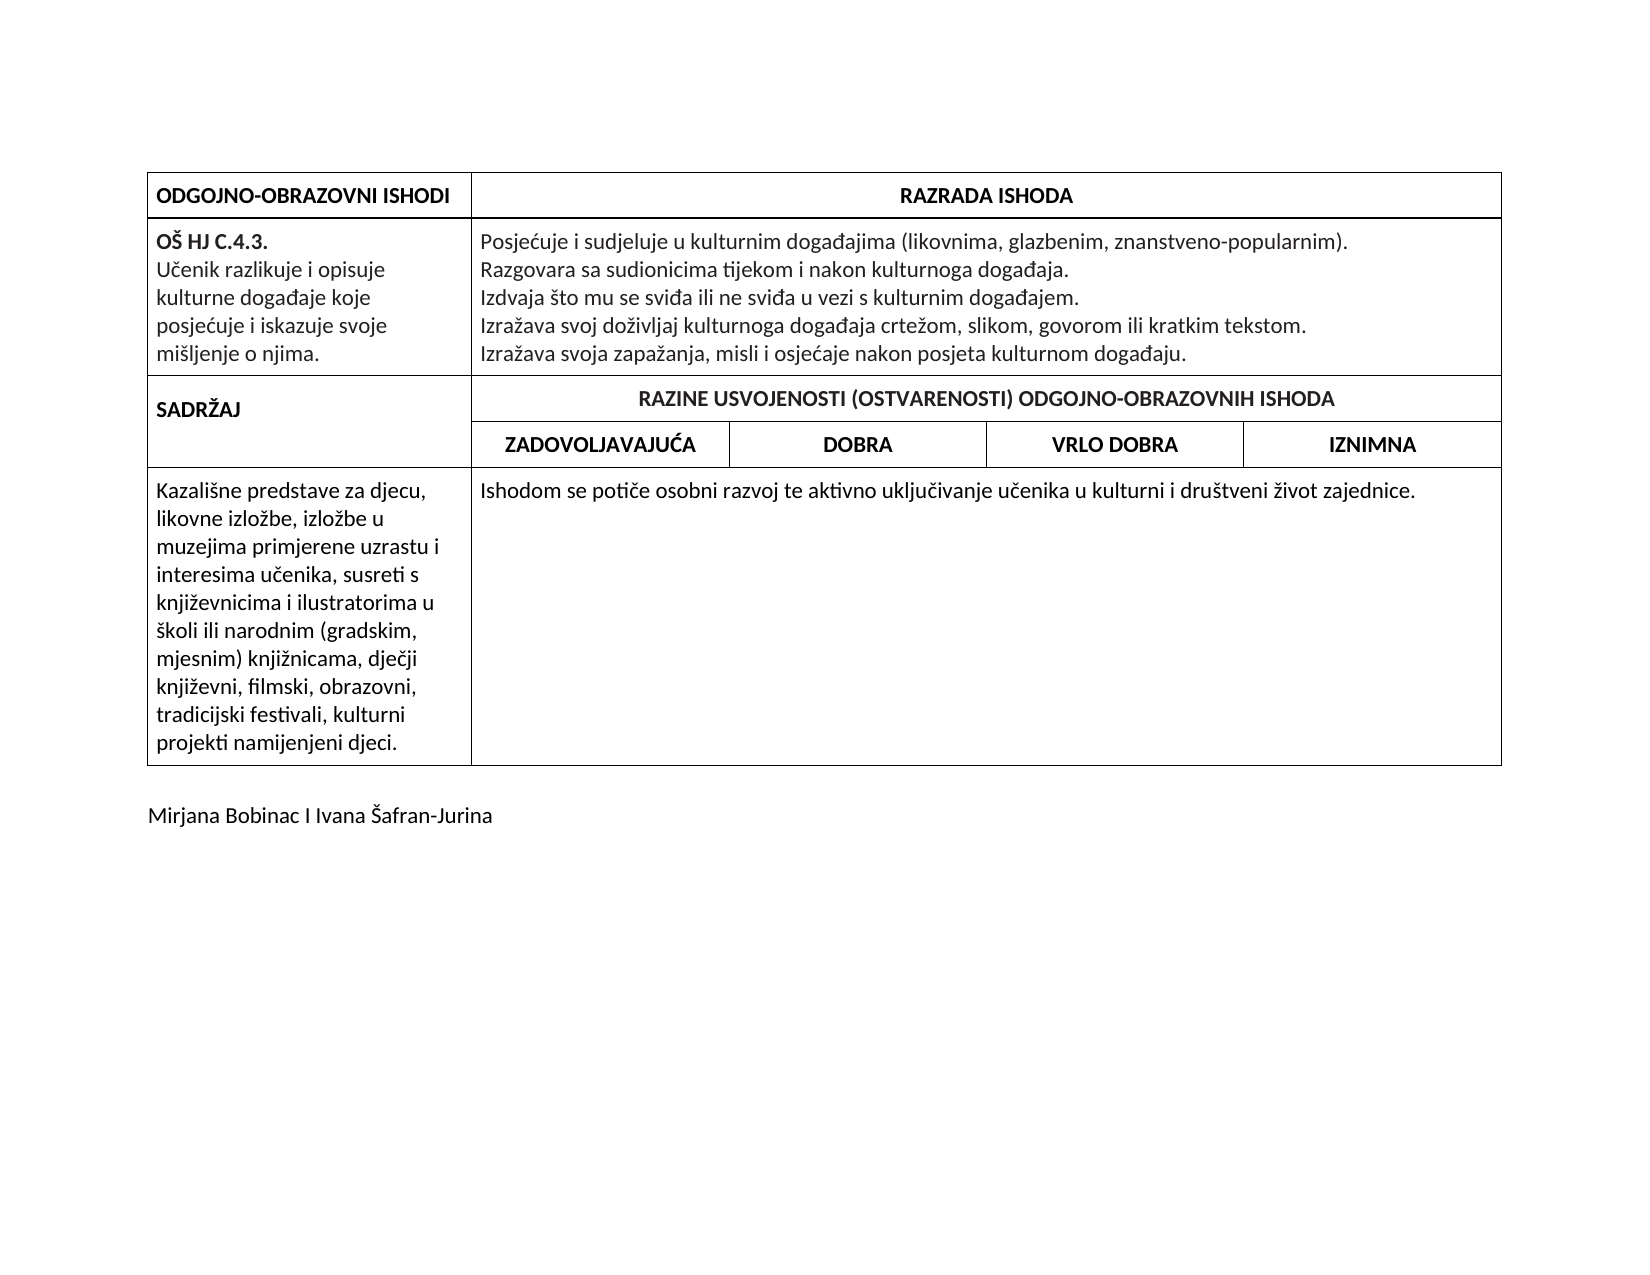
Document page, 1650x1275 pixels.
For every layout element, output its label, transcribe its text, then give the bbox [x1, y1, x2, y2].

table_cell Kazališne predstave za djecu, likovne izložbe, izložbe u muzejima primjerene uzrastu i interesima učenika, susreti s književnicima i ilustratorima u školi ili narodnim (gradskim, mjesnim) knjižnicama, dječji književni, filmski, obrazovni, tradicijski festivali, kulturni projekti namijenjeni djeci. [148, 468, 471, 764]
table_cell SADRŽAJ [148, 376, 471, 467]
table_cell ZADOVOLJAVAJUĆA [472, 422, 729, 467]
table_cell RAZINE USVOJENOSTI (OSTVARENOSTI) ODGOJNO-OBRAZOVNIH ISHODA [472, 376, 1501, 421]
table_cell Ishodom se potiče osobni razvoj te aktivno uključivanje učenika u kulturni i društveni život zajednice. [472, 468, 1501, 764]
table_header RAZRADA ISHODA [472, 173, 1501, 217]
table_cell DOBRA [730, 422, 986, 467]
table_cell VRLO DOBRA [987, 422, 1243, 467]
table_header ODGOJNO-OBRAZOVNI ISHODI [148, 173, 471, 217]
text Mirjana Bobinac I Ivana Šafran-Jurina [148, 801, 1502, 829]
table_cell OŠ HJ C.4.3. Učenik razlikuje i opisuje kulturne događaje koje posjećuje i iskazuje svoje mišljenje o njima. [148, 219, 471, 375]
table_cell IZNIMNA [1244, 422, 1501, 467]
table_cell Posjećuje i sudjeluje u kulturnim događajima (likovnima, glazbenim, znanstveno-popularnim). Razgovara sa sudionicima tijekom i nakon kulturnoga događaja. Izdvaja što mu se sviđa ili ne sviđa u vezi s kulturnim događajem. Izražava svoj doživljaj kulturnoga događaja crtežom, slikom, govorom ili kratkim tekstom. Izražava svoja zapažanja, misli i osjećaje nakon posjeta kulturnom događaju. [472, 219, 1501, 375]
